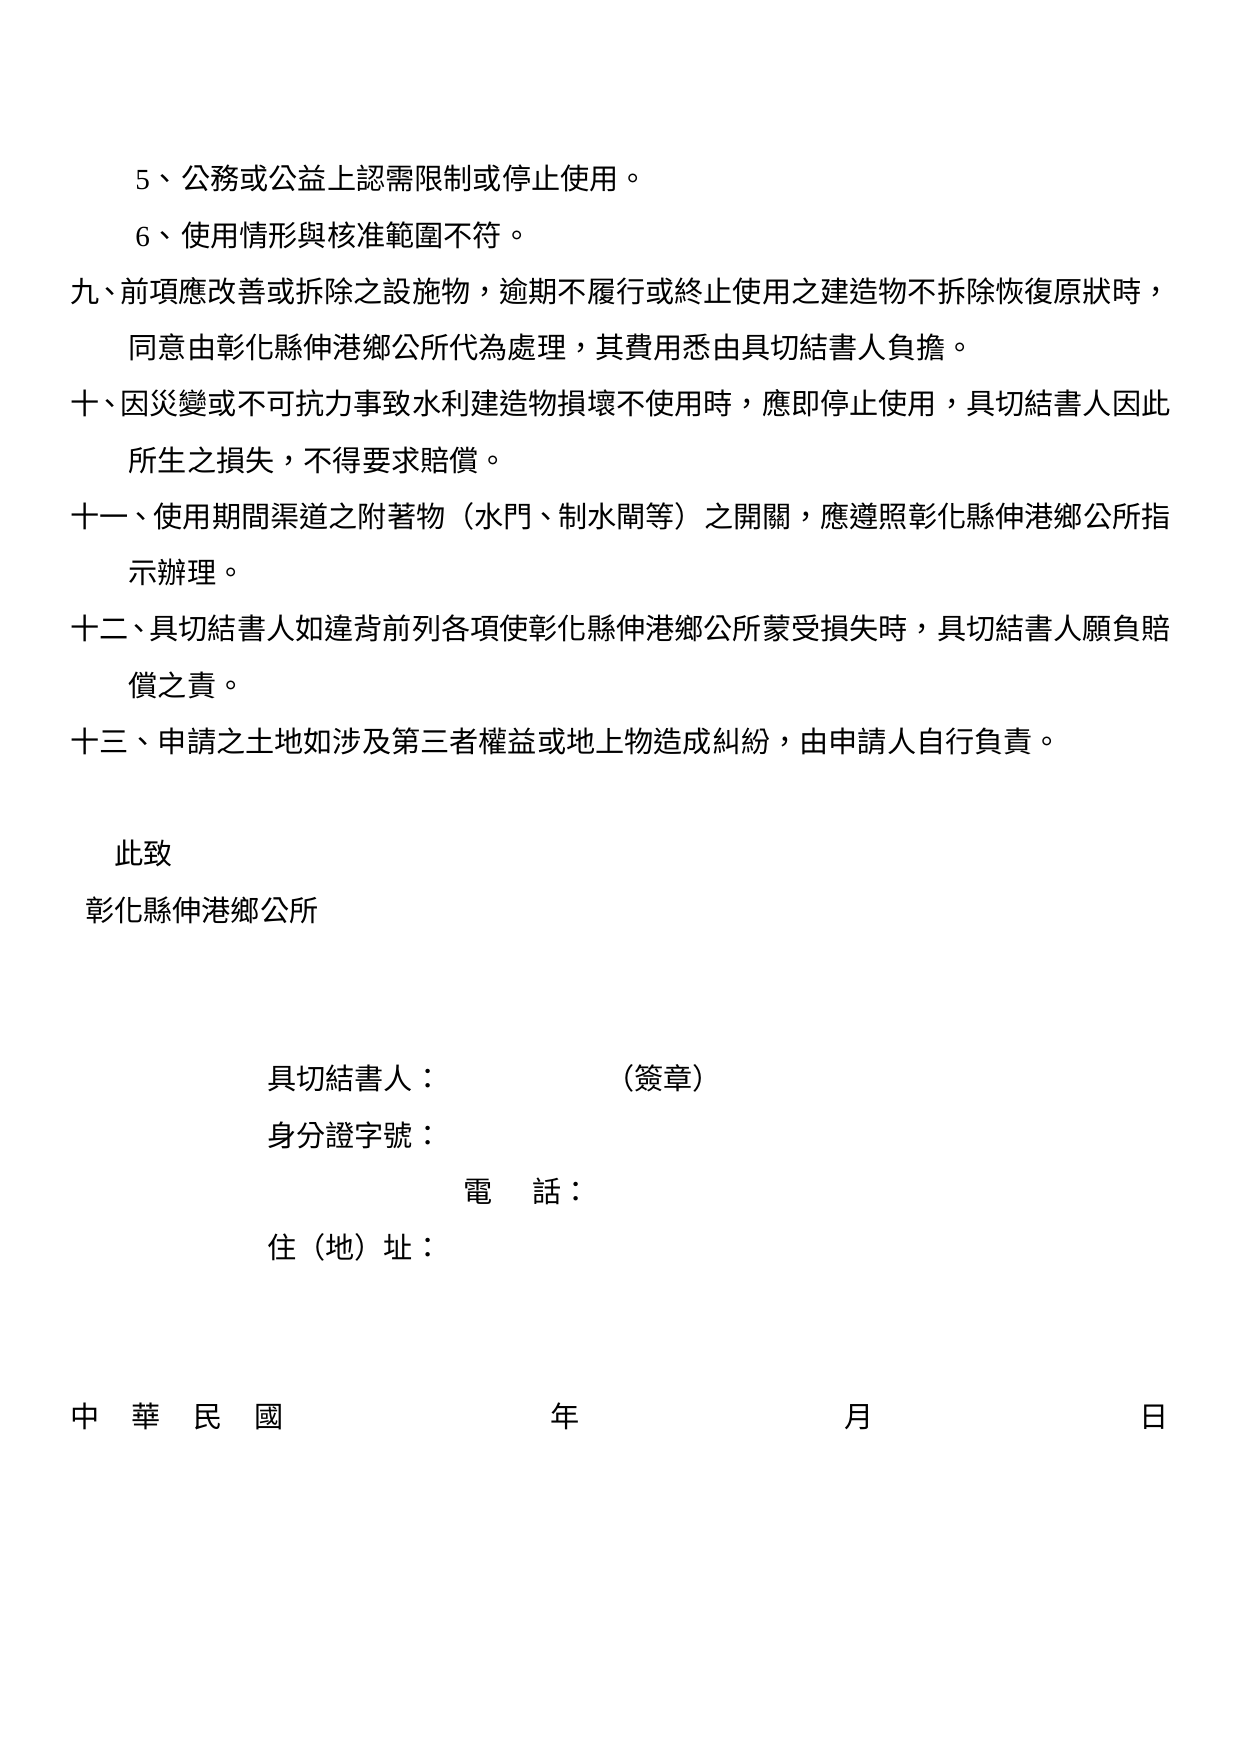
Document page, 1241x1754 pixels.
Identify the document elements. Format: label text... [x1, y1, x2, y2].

text 電 話： [128, 1157, 1170, 1213]
text 彰化縣伸港鄉公所 [70, 876, 1170, 932]
text 中華民國 年 月 日 [70, 1382, 1170, 1438]
text 十二、具切結書人如違背前列各項使彰化縣伸港鄉公所蒙受損失時，具切結書人願負賠償之責。 [70, 595, 1170, 707]
text 十三、申請之土地如涉及第三者權益或地上物造成糾紛，由申請人自行負責。 [70, 707, 1170, 763]
text 住（地）址： [70, 1213, 1170, 1270]
text 九、前項應改善或拆除之設施物，逾期不履行或終止使用之建造物不拆除恢復原狀時，同意由彰化縣伸港鄉公所代為處理，其費用悉由具切結書人負擔。 [70, 257, 1170, 370]
text 具切結書人： （簽章） [70, 1045, 1170, 1101]
text 此致 [70, 820, 1170, 876]
list 使用情形與核准範圍不符。 [135, 201, 1170, 257]
text 十一、使用期間渠道之附著物（水門、制水閘等）之開關，應遵照彰化縣伸港鄉公所指示辦理。 [70, 482, 1170, 595]
text 十、因災變或不可抗力事致水利建造物損壞不使用時，應即停止使用，具切結書人因此所生之損失，不得要求賠償。 [70, 370, 1170, 482]
text 身分證字號： [70, 1101, 1170, 1157]
list 公務或公益上認需限制或停止使用。 [135, 145, 1170, 201]
